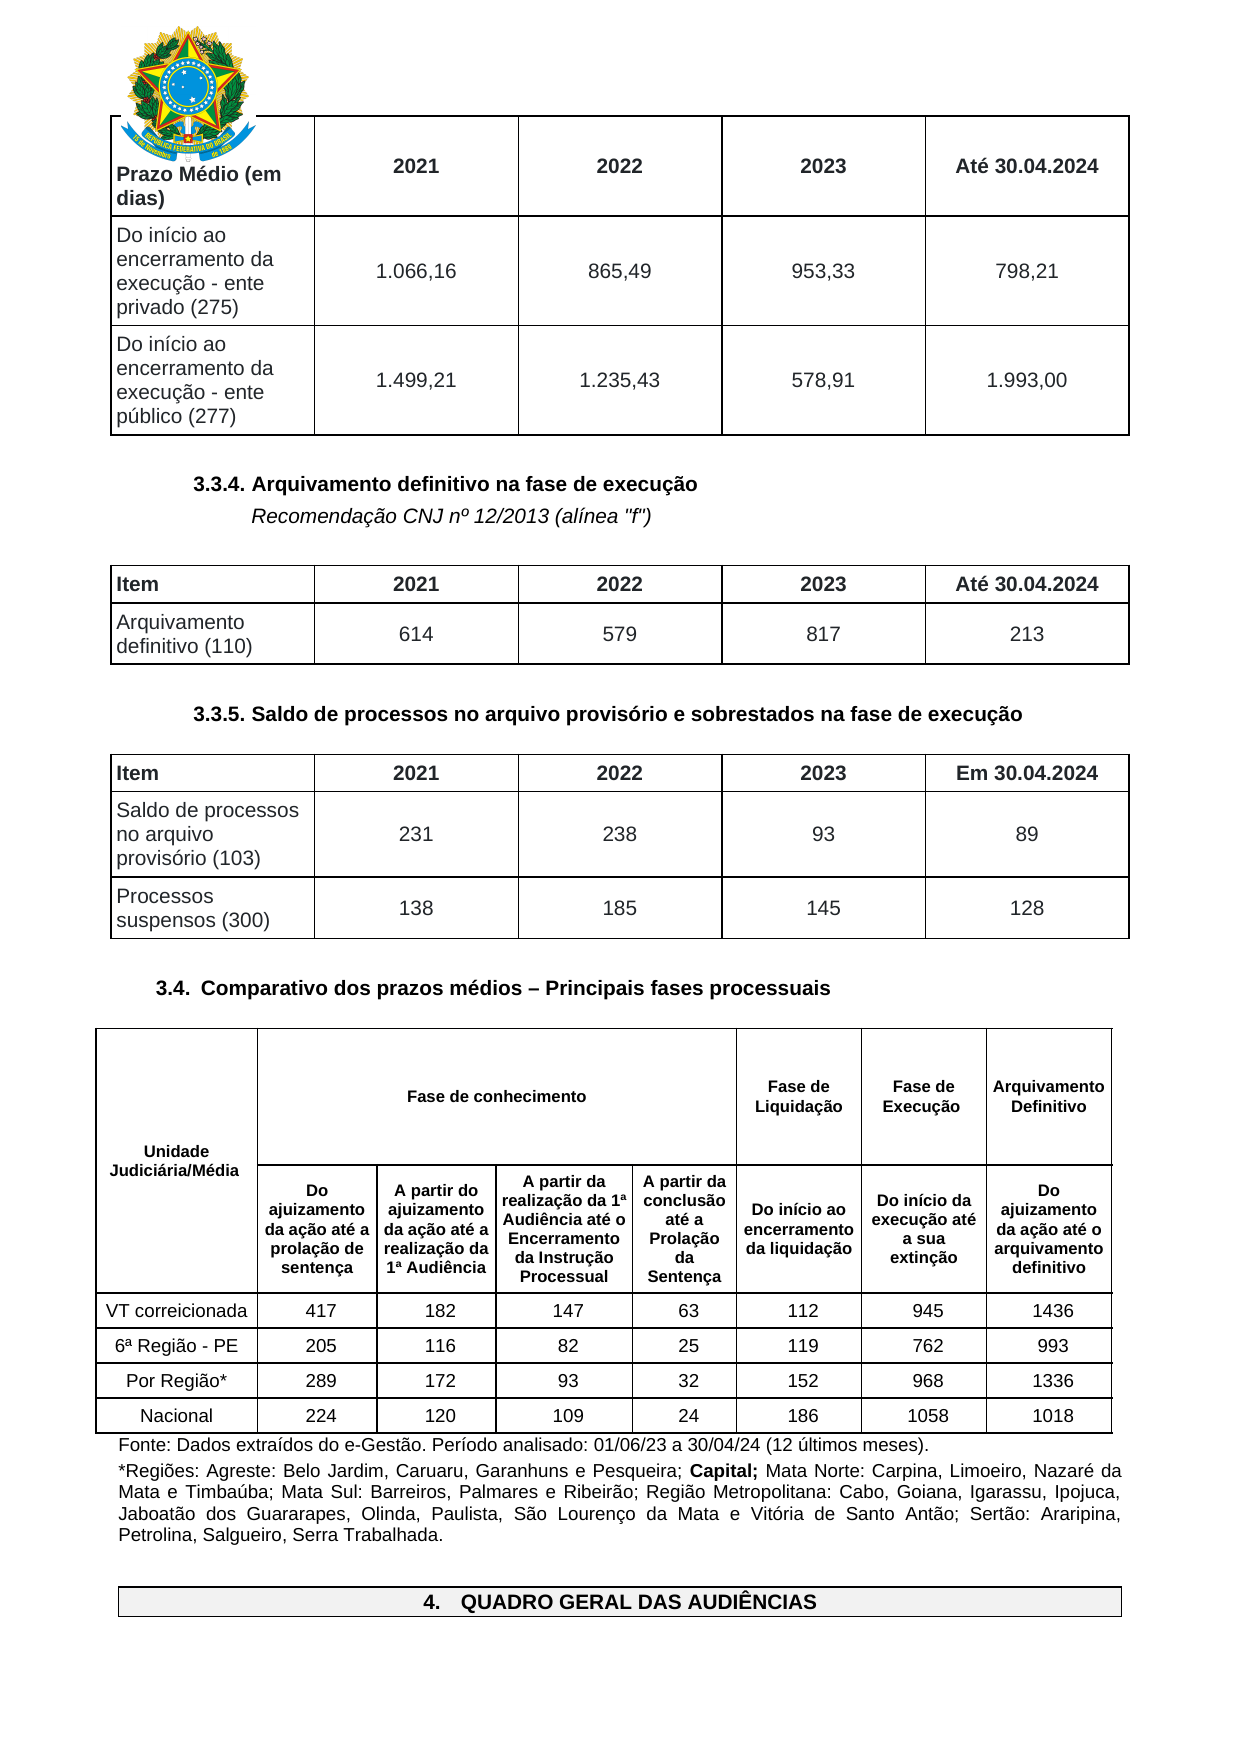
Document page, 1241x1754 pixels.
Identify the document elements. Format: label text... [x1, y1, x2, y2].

table_cell 93 [497, 1364, 632, 1397]
table_header 2021 [315, 117, 518, 215]
table_cell 289 [258, 1364, 376, 1397]
table_cell 1.993,00 [926, 326, 1128, 434]
text *Regiões: Agreste: Belo Jardim, Caruaru, Garanhuns e Pesqueira; Capital; Mata Norte: Carpina, Limoeiro, Nazaré da Mata e Timbaúba; Mata Sul: Barreiros, Palmares e Ribeirão; Região Metropolitana: Cabo, Goiana, Igarassu, Ipojuca, Jaboatão dos Guararapes, Olinda, Paulista, São Lourenço da Mata e Vitória de Santo Antão; Sertão: Araripina, Petrolina, Salgueiro, Serra Trabalhada. [118, 1459, 1122, 1546]
table_header 2022 [519, 566, 721, 602]
table_header 2021 [315, 566, 518, 602]
table_cell Nacional [97, 1399, 257, 1432]
table_cell Arquivamento definitivo (110) [112, 604, 314, 663]
table_cell 120 [378, 1399, 495, 1432]
table_cell 147 [497, 1294, 632, 1327]
table_cell 417 [258, 1294, 376, 1327]
table_cell A partir do ajuizamento da ação até a realização da 1ª Audiência [378, 1166, 495, 1292]
table_cell A partir da realização da 1ª Audiência até o Encerramento da Instrução Processual [497, 1166, 632, 1292]
table_cell 112 [737, 1294, 861, 1327]
table_cell 6ª Região - PE [97, 1329, 257, 1362]
list QUADRO GERAL DAS AUDIÊNCIAS [119, 1588, 1121, 1616]
table_cell 993 [987, 1329, 1111, 1362]
list Saldo de processos no arquivo provisório e sobrestados na fase de execução [193, 701, 1122, 725]
table_cell 1.499,21 [315, 326, 518, 434]
table_cell 205 [258, 1329, 376, 1362]
table_cell 138 [315, 878, 518, 937]
table_cell 109 [497, 1399, 632, 1432]
table_header 2022 [519, 117, 721, 215]
table_cell 968 [862, 1364, 986, 1397]
table_cell 798,21 [926, 217, 1128, 324]
list Comparativo dos prazos médios – Principais fases processuais [156, 976, 1122, 999]
table_cell A partir da conclusão até a Prolação da Sentença [633, 1166, 736, 1292]
table_cell 182 [378, 1294, 495, 1327]
table_cell 128 [926, 878, 1128, 937]
table_cell 1018 [987, 1399, 1111, 1432]
table_cell 185 [519, 878, 721, 937]
table_header Item [112, 566, 314, 602]
table_cell 762 [862, 1329, 986, 1362]
table_cell 116 [378, 1329, 495, 1362]
table_header Unidade Judiciária/Média [97, 1029, 257, 1292]
table_cell Do início da execução até a sua extinção [862, 1166, 986, 1292]
table_cell Por Região* [97, 1364, 257, 1397]
table_cell 945 [862, 1294, 986, 1327]
table_header Prazo Médio (em dias) [112, 117, 314, 215]
table_cell 186 [737, 1399, 861, 1432]
table_cell 865,49 [519, 217, 721, 324]
text Recomendação CNJ nº 12/2013 (alínea "f") [118, 504, 1122, 528]
table_cell 152 [737, 1364, 861, 1397]
table_cell 953,33 [723, 217, 925, 324]
table_cell Do ajuizamento da ação até a prolação de sentença [258, 1166, 376, 1292]
table_cell 32 [633, 1364, 736, 1397]
table_cell 1336 [987, 1364, 1111, 1397]
table_header Fase de Execução [862, 1029, 986, 1164]
table_cell Do ajuizamento da ação até o arquivamento definitivo [987, 1166, 1111, 1292]
table_cell 1.066,16 [315, 217, 518, 324]
table_header Até 30.04.2024 [926, 117, 1128, 215]
table_cell 63 [633, 1294, 736, 1327]
table_cell 614 [315, 604, 518, 663]
table_header Fase de conhecimento [258, 1029, 736, 1164]
table_cell Do início ao encerramento da liquidação [737, 1166, 861, 1292]
table_cell 579 [519, 604, 721, 663]
table_cell 25 [633, 1329, 736, 1362]
table_cell VT correicionada [97, 1294, 257, 1327]
table_header 2022 [519, 755, 721, 791]
table_cell 238 [519, 792, 721, 876]
table_header Arquivamento Definitivo [987, 1029, 1111, 1164]
table_cell 1436 [987, 1294, 1111, 1327]
table_cell 578,91 [723, 326, 925, 434]
table_cell Do início ao encerramento da execução - ente público (277) [112, 326, 314, 434]
text Fonte: Dados extraídos do e-Gestão. Período analisado: 01/06/23 a 30/04/24 (12 últimos meses). [118, 1434, 1122, 1455]
table_cell 231 [315, 792, 518, 876]
table_cell 172 [378, 1364, 495, 1397]
table_header Em 30.04.2024 [926, 755, 1128, 791]
table_cell 119 [737, 1329, 861, 1362]
list Arquivamento definitivo na fase de execução [193, 472, 1122, 496]
table_header Até 30.04.2024 [926, 566, 1128, 602]
table_cell 89 [926, 792, 1128, 876]
table_cell 1058 [862, 1399, 986, 1432]
table_cell Do início ao encerramento da execução - ente privado (275) [112, 217, 314, 324]
table_cell 224 [258, 1399, 376, 1432]
table_header Fase de Liquidação [737, 1029, 861, 1164]
table_cell 817 [723, 604, 925, 663]
table_cell 93 [723, 792, 925, 876]
table_header 2021 [315, 755, 518, 791]
table_cell Processos suspensos (300) [112, 878, 314, 937]
table_cell 213 [926, 604, 1128, 663]
table_cell 145 [723, 878, 925, 937]
table_header 2023 [723, 755, 925, 791]
table_header Item [112, 755, 314, 791]
table_cell 24 [633, 1399, 736, 1432]
table_cell Saldo de processos no arquivo provisório (103) [112, 792, 314, 876]
table_header 2023 [723, 117, 925, 215]
table_header 2023 [723, 566, 925, 602]
table_cell 82 [497, 1329, 632, 1362]
table_cell 1.235,43 [519, 326, 721, 434]
